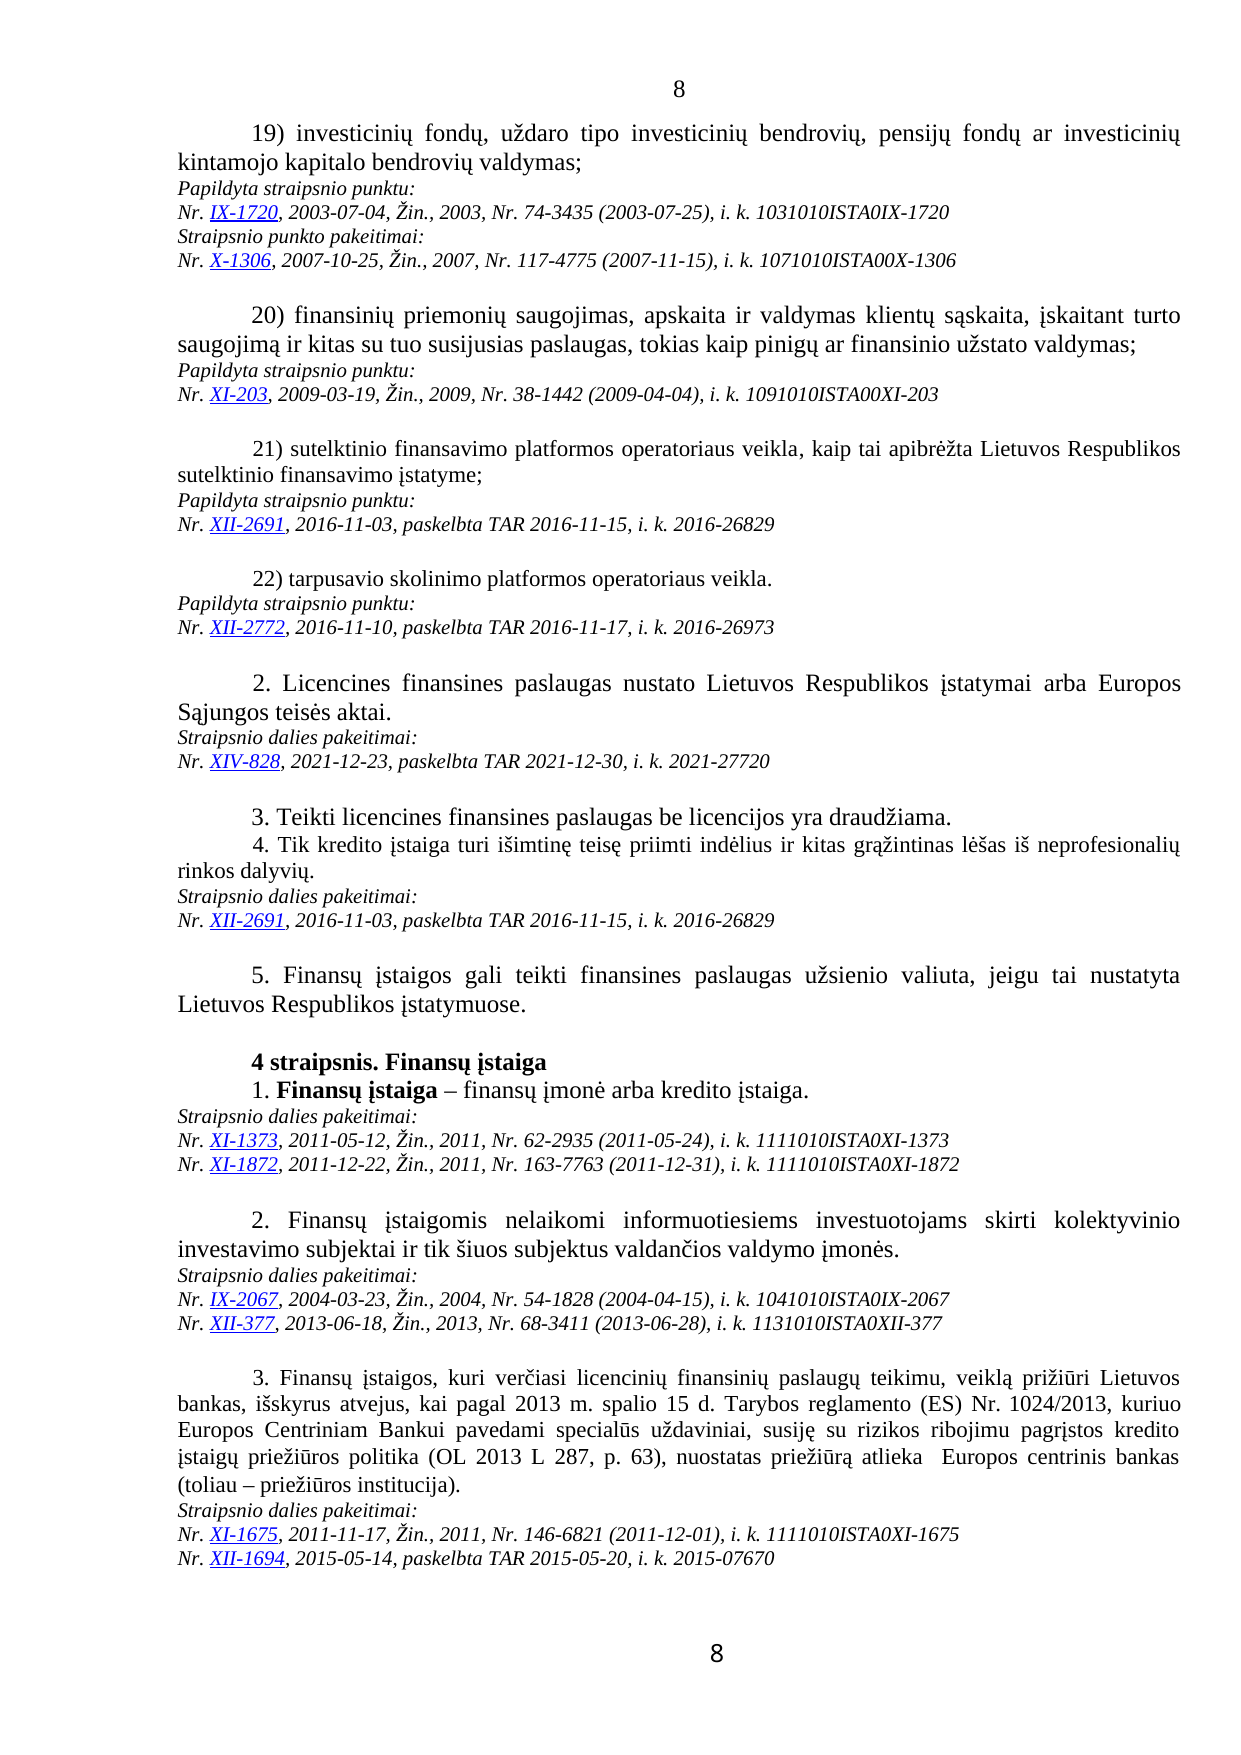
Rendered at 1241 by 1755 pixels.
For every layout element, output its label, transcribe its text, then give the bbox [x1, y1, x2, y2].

text Nr. XI-1675, 2011-11-17, Žin., 2011, Nr. 146-6821 (2011-12-01), i. k. 1111010ISTA0XI-1675 [177, 1522, 1181, 1546]
text Nr. XII-2691, 2016-11-03, paskelbta TAR 2016-11-15, i. k. 2016-26829 [177, 512, 1181, 536]
text 2. Licencines finansines paslaugas nustato Lietuvos Respublikos įstatymai arba Europos Sąjungos teisės aktai. [177, 668, 1181, 725]
text Nr. XI-1373, 2011-05-12, Žin., 2011, Nr. 62-2935 (2011-05-24), i. k. 1111010ISTA0XI-1373 [177, 1128, 1181, 1152]
text Straipsnio dalies pakeitimai: [177, 884, 1181, 908]
text Straipsnio dalies pakeitimai: [177, 1104, 1181, 1128]
text Papildyta straipsnio punktu: [177, 488, 1181, 512]
text 4 straipsnis. Finansų įstaiga [177, 1047, 1181, 1076]
text 3. Finansų įstaigos, kuri verčiasi licencinių finansinių paslaugų teikimu, veiklą prižiūri Lietuvos bankas, išskyrus atvejus, kai pagal 2013 m. spalio 15 d. Tarybos reglamento (ES) Nr. 1024/2013, kuriuo Europos Centriniam Bankui pavedami specialūs uždaviniai, susiję su rizikos ribojimu pagrįstos kredito įstaigų priežiūros politika (OL 2013 L 287, p. 63), nuostatas priežiūrą atlieka Europos centrinis bankas (toliau – priežiūros institucija). [177, 1364, 1181, 1498]
text 4. Tik kredito įstaiga turi išimtinę teisę priimti indėlius ir kitas grąžintinas lėšas iš neprofesionalių rinkos dalyvių. [177, 831, 1181, 884]
text Straipsnio dalies pakeitimai: [177, 1498, 1181, 1522]
text Papildyta straipsnio punktu: [177, 591, 1181, 615]
text Nr. XII-377, 2013-06-18, Žin., 2013, Nr. 68-3411 (2013-06-28), i. k. 1131010ISTA0XII-377 [177, 1311, 1181, 1335]
text 1. Finansų įstaiga – finansų įmonė arba kredito įstaiga. [177, 1076, 1181, 1104]
text 22) tarpusavio skolinimo platformos operatoriaus veikla. [177, 564, 1181, 591]
text Straipsnio dalies pakeitimai: [177, 1263, 1181, 1287]
text Nr. XII-1694, 2015-05-14, paskelbta TAR 2015-05-20, i. k. 2015-07670 [177, 1546, 1181, 1570]
text Straipsnio punkto pakeitimai: [177, 224, 1181, 248]
text Nr. XII-2772, 2016-11-10, paskelbta TAR 2016-11-17, i. k. 2016-26973 [177, 615, 1181, 639]
text Papildyta straipsnio punktu: [177, 176, 1181, 200]
text Nr. IX-1720, 2003-07-04, Žin., 2003, Nr. 74-3435 (2003-07-25), i. k. 1031010ISTA0IX-1720 [177, 200, 1181, 224]
text Nr. X-1306, 2007-10-25, Žin., 2007, Nr. 117-4775 (2007-11-15), i. k. 1071010ISTA00X-1306 [177, 248, 1181, 272]
text Nr. XI-203, 2009-03-19, Žin., 2009, Nr. 38-1442 (2009-04-04), i. k. 1091010ISTA00XI-203 [177, 382, 1181, 406]
text Nr. IX-2067, 2004-03-23, Žin., 2004, Nr. 54-1828 (2004-04-15), i. k. 1041010ISTA0IX-2067 [177, 1287, 1181, 1311]
text Nr. XIV-828, 2021-12-23, paskelbta TAR 2021-12-30, i. k. 2021-27720 [177, 749, 1181, 773]
text Nr. XII-2691, 2016-11-03, paskelbta TAR 2016-11-15, i. k. 2016-26829 [177, 908, 1181, 932]
text 3. Teikti licencines finansines paslaugas be licencijos yra draudžiama. [177, 802, 1181, 831]
text Papildyta straipsnio punktu: [177, 358, 1181, 382]
text 20) finansinių priemonių saugojimas, apskaita ir valdymas klientų sąskaita, įskaitant turto saugojimą ir kitas su tuo susijusias paslaugas, tokias kaip pinigų ar finansinio užstato valdymas; [177, 301, 1181, 358]
text Straipsnio dalies pakeitimai: [177, 725, 1181, 749]
text 5. Finansų įstaigos gali teikti finansines paslaugas užsienio valiuta, jeigu tai nustatyta Lietuvos Respublikos įstatymuose. [177, 961, 1181, 1018]
text 19) investicinių fondų, uždaro tipo investicinių bendrovių, pensijų fondų ar investicinių kintamojo kapitalo bendrovių valdymas; [177, 118, 1181, 176]
text Nr. XI-1872, 2011-12-22, Žin., 2011, Nr. 163-7763 (2011-12-31), i. k. 1111010ISTA0XI-1872 [177, 1152, 1181, 1176]
text 2. Finansų įstaigomis nelaikomi informuotiesiems investuotojams skirti kolektyvinio investavimo subjektai ir tik šiuos subjektus valdančios valdymo įmonės. [177, 1205, 1181, 1263]
text 21) sutelktinio finansavimo platformos operatoriaus veikla, kaip tai apibrėžta Lietuvos Respublikos sutelktinio finansavimo įstatyme; [177, 435, 1181, 488]
